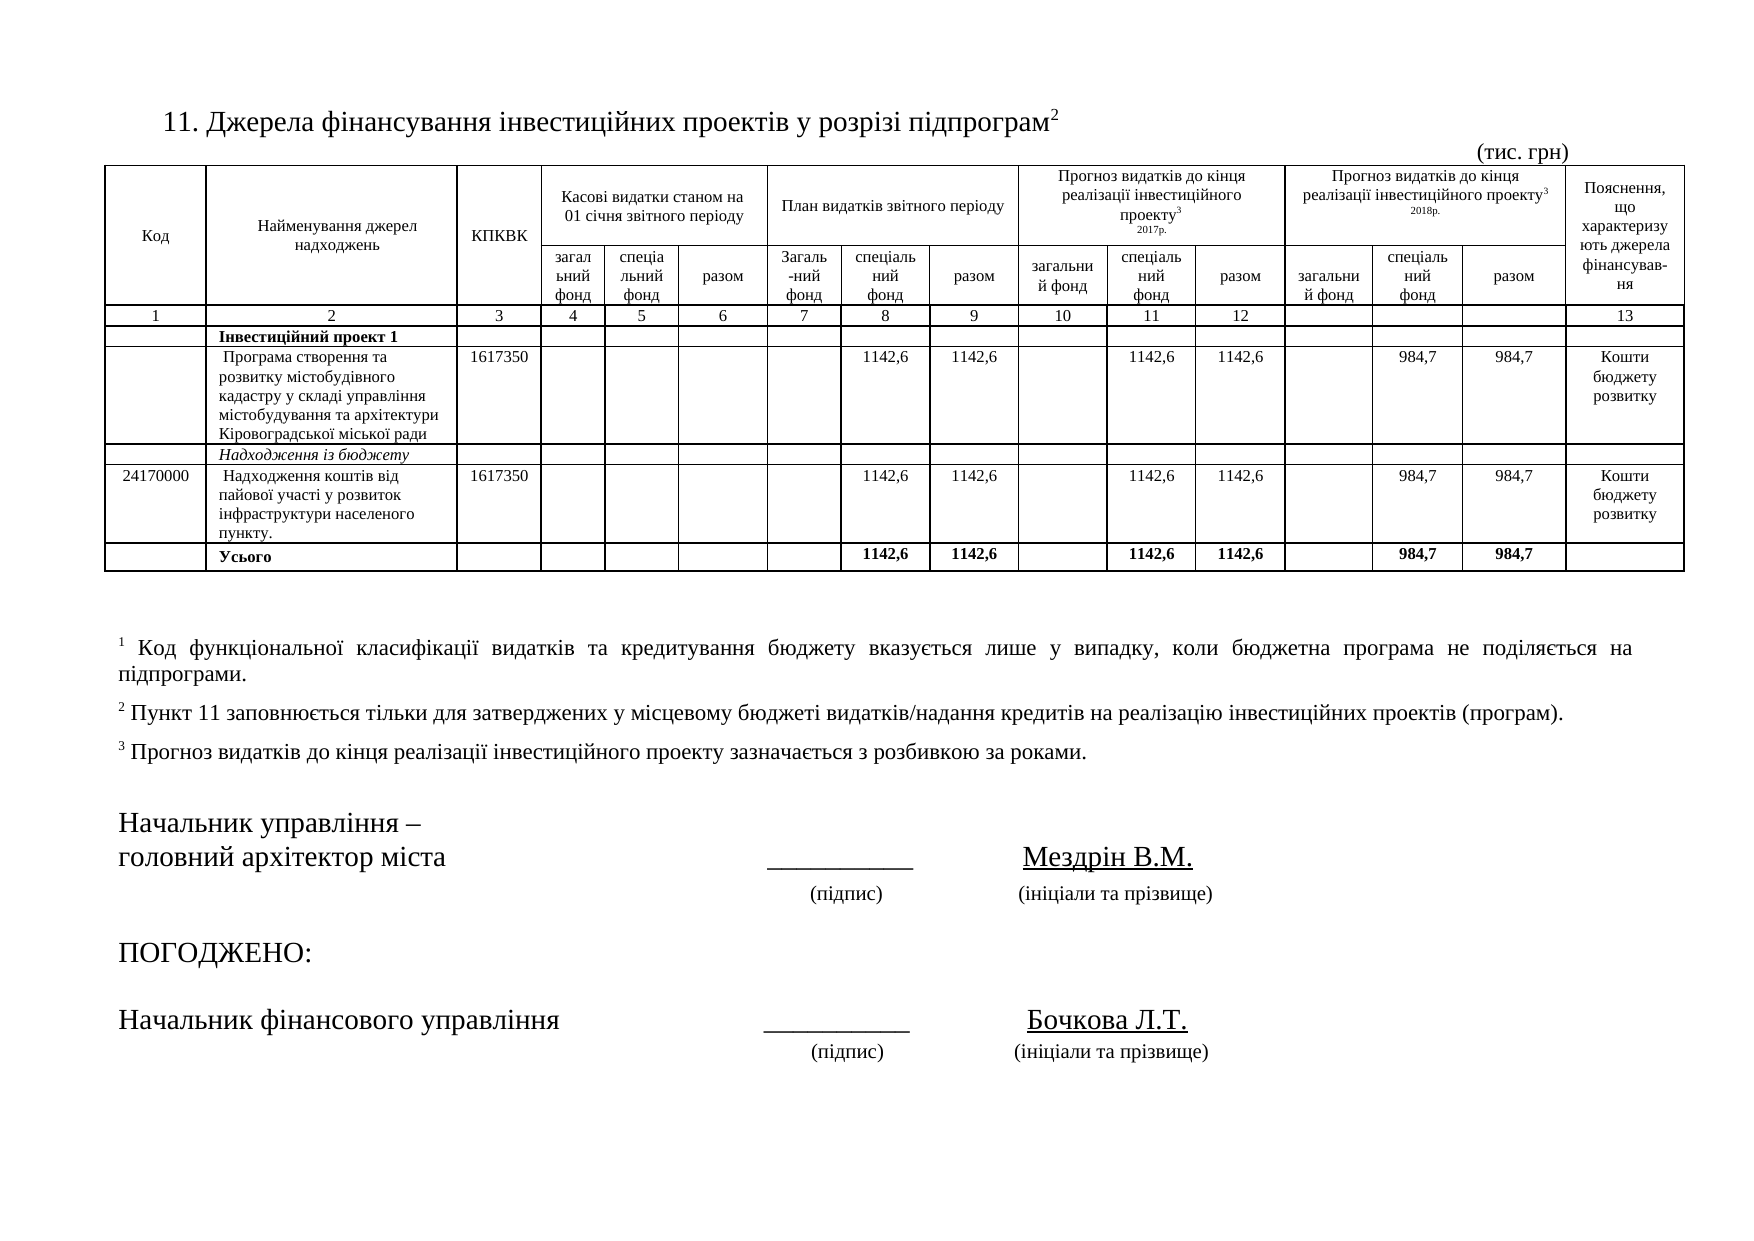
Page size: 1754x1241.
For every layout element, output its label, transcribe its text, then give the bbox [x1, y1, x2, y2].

table_header Пояснення, що характеризують джерела фінансував-ня [1566, 166, 1684, 304]
table_cell [679, 544, 767, 570]
table_cell загальний фонд [1286, 246, 1372, 304]
table_cell [679, 347, 767, 443]
table_cell [1567, 327, 1683, 346]
table_cell разом [930, 246, 1018, 304]
table_cell [842, 327, 929, 346]
table_cell 1142,6 [842, 465, 929, 542]
table_cell [768, 544, 840, 570]
table_cell 1142,6 [842, 544, 929, 570]
table_cell спеціальний фонд [842, 246, 929, 304]
table_cell 1142,6 [1108, 544, 1195, 570]
table_cell [106, 327, 205, 346]
table_cell Усього [207, 544, 456, 570]
table_cell 7 [768, 306, 840, 325]
table_cell [606, 544, 678, 570]
table_cell 984,7 [1373, 347, 1462, 443]
table_cell [1286, 327, 1372, 346]
table_cell [542, 445, 604, 464]
table_cell 1142,6 [1108, 347, 1195, 443]
table_cell [1373, 445, 1462, 464]
table_cell [542, 327, 604, 346]
table_cell [1196, 327, 1284, 346]
table_cell [1567, 445, 1683, 464]
table_cell Надходження із бюджету [207, 445, 456, 464]
table_cell [679, 465, 767, 542]
table_cell [768, 445, 840, 464]
table_cell 984,7 [1463, 544, 1565, 570]
table_cell [1286, 445, 1372, 464]
table_cell 984,7 [1463, 465, 1565, 542]
table_cell [931, 445, 1018, 464]
table_cell 984,7 [1373, 544, 1462, 570]
table_cell 1142,6 [1196, 465, 1284, 542]
table_cell [1286, 347, 1372, 443]
table_cell [1286, 306, 1372, 325]
table_cell 2 [207, 306, 456, 325]
table_cell [106, 347, 205, 443]
table_cell [458, 327, 540, 346]
table_cell [768, 347, 840, 443]
table_cell 8 [842, 306, 929, 325]
table_cell 5 [606, 306, 678, 325]
table_cell [1373, 327, 1462, 346]
text (тис. грн) [118, 138, 1636, 164]
table_header Прогноз видатків до кінця реалізації інвестиційного проекту3 2017р. [1019, 166, 1284, 245]
table_cell Надходження коштів від пайової участі у розвиток інфраструктури населеного пункту. [207, 465, 456, 542]
table_cell [542, 465, 604, 542]
table_cell спеціальний фонд [1373, 246, 1462, 304]
text 3 Прогноз видатків до кінця реалізації інвестиційного проекту зазначається з розбивкою за роками. [118, 738, 1636, 764]
table_cell [542, 347, 604, 443]
table_cell 1142,6 [842, 347, 929, 443]
table_cell [106, 544, 205, 570]
table_cell Інвестиційний проект 1 [207, 327, 456, 346]
table_header КПКВК [458, 166, 541, 304]
table_cell [1463, 306, 1565, 325]
table_cell Програма створення та розвитку містобудівного кадастру у складі управління містобудування та архітектури Кіровоградської міської ради [207, 347, 456, 443]
table_cell 4 [542, 306, 604, 325]
table_cell [931, 327, 1018, 346]
table_cell [458, 445, 540, 464]
table_cell [679, 327, 767, 346]
table_cell [106, 445, 205, 464]
table_cell Кошти бюджету розвитку [1567, 347, 1683, 443]
table_cell [1286, 544, 1372, 570]
table_cell [1463, 445, 1565, 464]
table_cell 3 [458, 306, 540, 325]
table_cell разом [679, 246, 767, 304]
table_cell 1617350 [458, 347, 540, 443]
table_cell [1108, 327, 1195, 346]
table_cell [1463, 327, 1565, 346]
table_cell 12 [1196, 306, 1284, 325]
table_cell [1196, 445, 1284, 464]
table_cell [1286, 465, 1372, 542]
table_cell [679, 445, 767, 464]
table_cell 1617350 [458, 465, 540, 542]
table_cell 1142,6 [931, 465, 1018, 542]
table_cell [1373, 306, 1462, 325]
text 1 Код функціональної класифікації видатків та кредитування бюджету вказується лише у випадку, коли бюджетна програма не поділяється на підпрограми. [118, 634, 1636, 687]
table_cell [542, 544, 604, 570]
table_cell 1142,6 [931, 347, 1018, 443]
text головний архітектор міста __________ Мездрін В.М. (підпис) (ініціали та прізвище) [118, 839, 1636, 906]
table_cell [842, 445, 929, 464]
table_cell [1108, 445, 1195, 464]
table_cell [606, 327, 678, 346]
table_cell 1142,6 [1108, 465, 1195, 542]
table_cell [458, 544, 540, 570]
table_cell 984,7 [1463, 347, 1565, 443]
table_cell [768, 465, 840, 542]
table_cell 11 [1108, 306, 1195, 325]
table_cell 6 [679, 306, 767, 325]
table_header План видатків звітного періоду [768, 166, 1018, 245]
table_cell [1019, 465, 1106, 542]
table_cell 13 [1567, 306, 1683, 325]
table_header Код [106, 166, 205, 304]
table_cell [1019, 347, 1106, 443]
table_cell [606, 465, 678, 542]
text 2 Пункт 11 заповнюється тільки для затверджених у місцевому бюджеті видатків/надання кредитів на реалізацію інвестиційних проектів (програм). [118, 699, 1636, 726]
table_cell спеціальний фонд [1108, 246, 1195, 304]
table_cell 1 [106, 306, 205, 325]
table_cell 1142,6 [931, 544, 1018, 570]
table_cell 984,7 [1373, 465, 1462, 542]
table_cell разом [1196, 246, 1284, 304]
table_cell 1142,6 [1196, 347, 1284, 443]
table_cell загальний фонд [1019, 246, 1107, 304]
table_cell [1019, 445, 1106, 464]
text 11. Джерела фінансування інвестиційних проектів у розрізі підпрограм2 [118, 104, 1636, 138]
table_cell [606, 347, 678, 443]
table_cell 24170000 [106, 465, 205, 542]
table_cell [1019, 544, 1106, 570]
table_cell загальний фонд [542, 246, 604, 304]
table_cell Загаль-ний фонд [768, 246, 841, 304]
table_cell [1567, 544, 1683, 570]
table_header Найменування джерел надходжень [207, 166, 456, 304]
table_cell 9 [931, 306, 1018, 325]
table_cell Кошти бюджету розвитку [1567, 465, 1683, 542]
table_cell [1019, 327, 1106, 346]
table_header Прогноз видатків до кінця реалізації інвестиційного проекту3 2018р. [1286, 166, 1565, 245]
table_cell 10 [1019, 306, 1106, 325]
table_cell [606, 445, 678, 464]
text Начальник управління – [118, 806, 1636, 839]
table_cell разом [1463, 246, 1565, 304]
table_cell 1142,6 [1196, 544, 1284, 570]
table_cell [768, 327, 840, 346]
text ПОГОДЖЕНО: [118, 935, 1636, 968]
text Начальник фінансового управління __________ Бочкова Л.Т. (підпис) (ініціали та прізвище) [118, 1002, 1636, 1064]
table_cell спеціальний фонд [605, 246, 678, 304]
table_header Касові видатки станом на 01 січня звітного періоду [542, 166, 767, 245]
